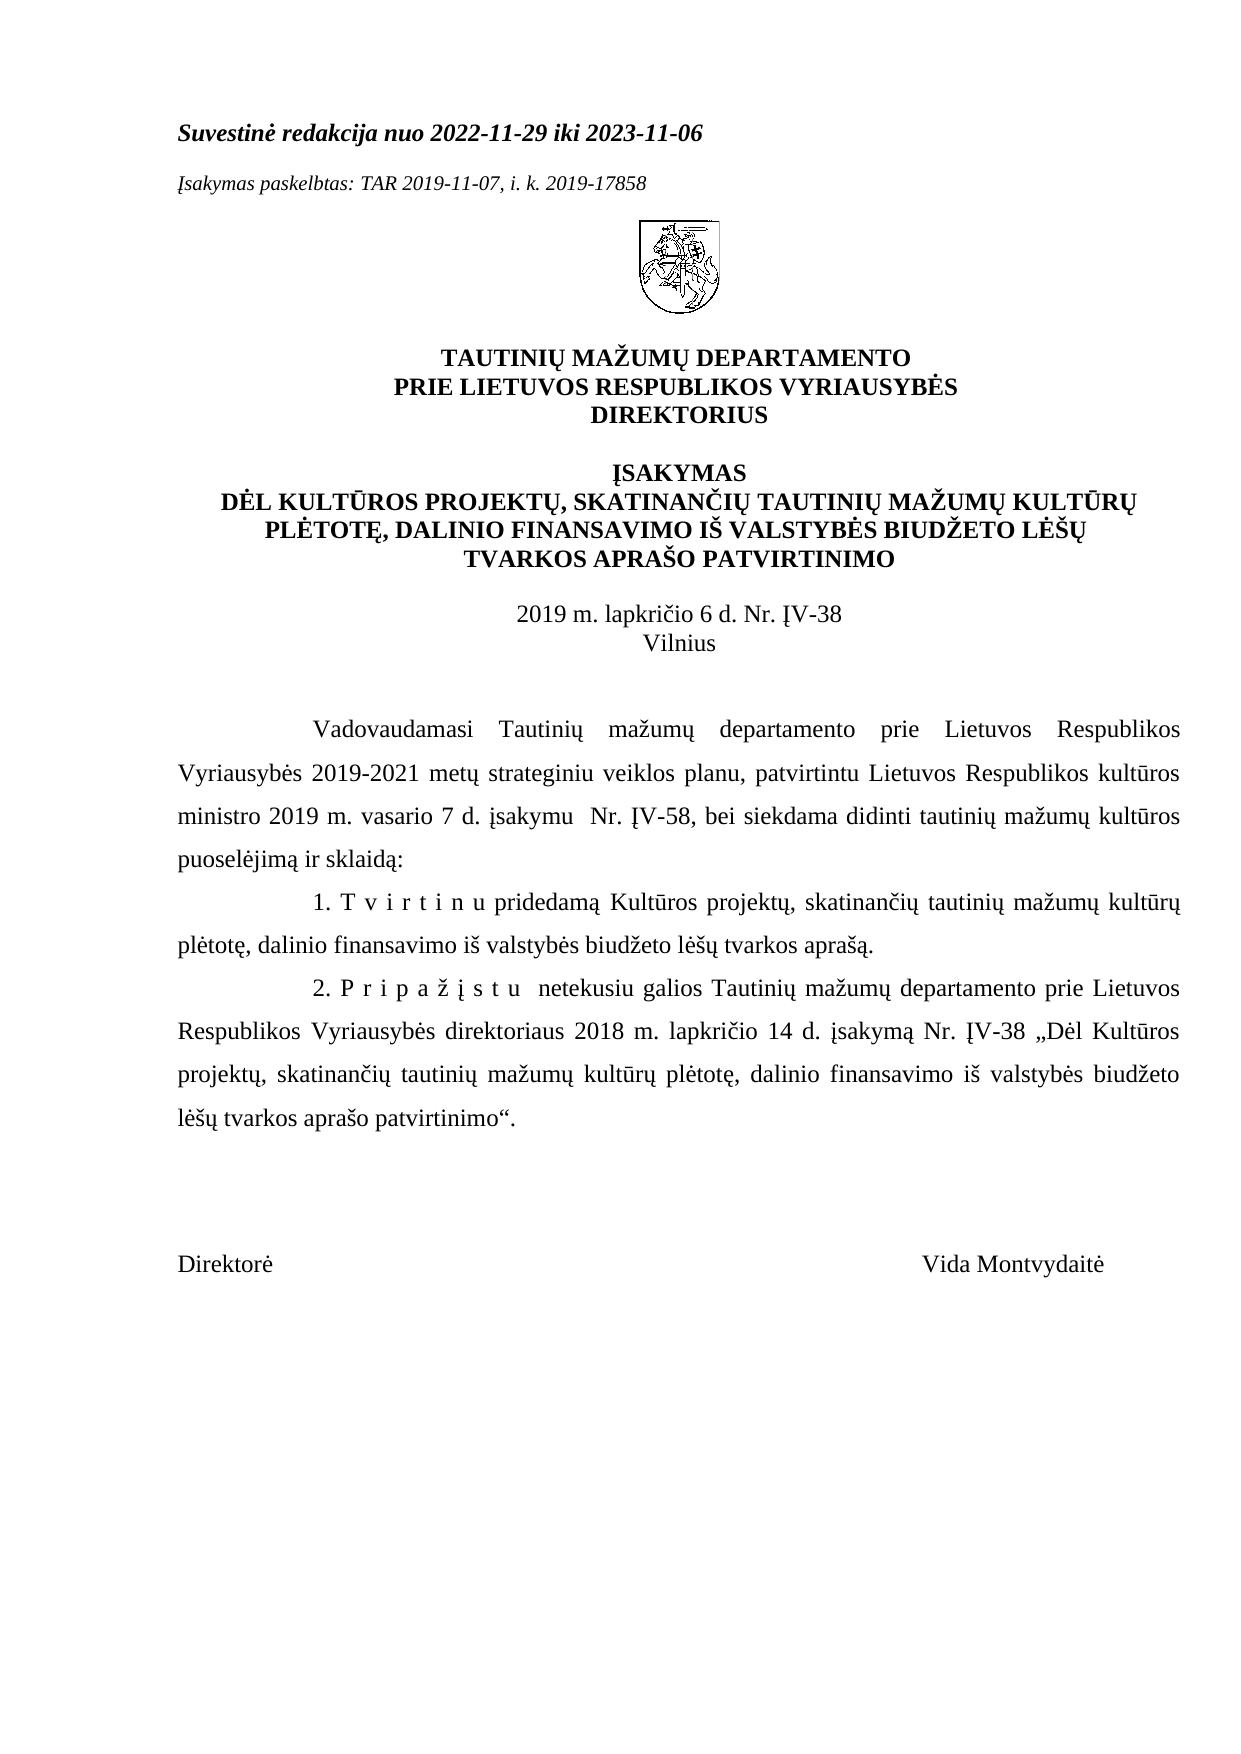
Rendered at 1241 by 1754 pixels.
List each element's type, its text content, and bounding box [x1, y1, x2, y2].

text Direktorė Vida Montvydaitė [177, 1232, 1181, 1282]
text TVARKOS APRAŠO PATVIRTINIMO [177, 544, 1181, 573]
text Įsakymas paskelbtas: TAR 2019-11-07, i. k. 2019-17858 [177, 171, 1181, 195]
text 2. P r i p a ž į s t u netekusiu galios Tautinių mažumų departamento prie Lietuvos Respublikos Vyriausybės direktoriaus 2018 m. lapkričio 14 d. įsakymą Nr. ĮV-38 „Dėl Kultūros projektų, skatinančių tautinių mažumų kultūrų plėtotę, dalinio finansavimo iš valstybės biudžeto lėšų tvarkos aprašo patvirtinimo“. [177, 973, 1181, 1131]
text PRIE LIETUVOS RESPUBLIKOS VYRIAUSYBĖS [177, 372, 1181, 401]
text DIREKTORIUS [177, 401, 1181, 429]
text TAUTINIŲ MAŽUMŲ DEPARTAMENTO [177, 343, 1181, 372]
text 2019 m. lapkričio 6 d. Nr. ĮV-38 [177, 599, 1181, 628]
text ĮSAKYMAS [177, 458, 1181, 487]
text Suvestinė redakcija nuo 2022-11-29 iki 2023-11-06 [177, 118, 1181, 147]
text 1. T v i r t i n u pridedamą Kultūros projektų, skatinančių tautinių mažumų kultūrų plėtotę, dalinio finansavimo iš valstybės biudžeto lėšų tvarkos aprašą. [177, 887, 1181, 959]
text Vilnius [177, 628, 1181, 657]
text Vadovaudamasi Tautinių mažumų departamento prie Lietuvos Respublikos Vyriausybės 2019-2021 metų strateginiu veiklos planu, patvirtintu Lietuvos Respublikos kultūros ministro 2019 m. vasario 7 d. įsakymu Nr. ĮV-58, bei siekdama didinti tautinių mažumų kultūros puoselėjimą ir sklaidą: [177, 714, 1181, 873]
text DĖL KULTŪROS PROJEKTŲ, SKATINANČIŲ TAUTINIŲ MAŽUMŲ KULTŪRŲ PLĖTOTĘ, DALINIO FINANSAVIMO IŠ VALSTYBĖS BIUDŽETO LĖŠŲ [177, 487, 1181, 544]
